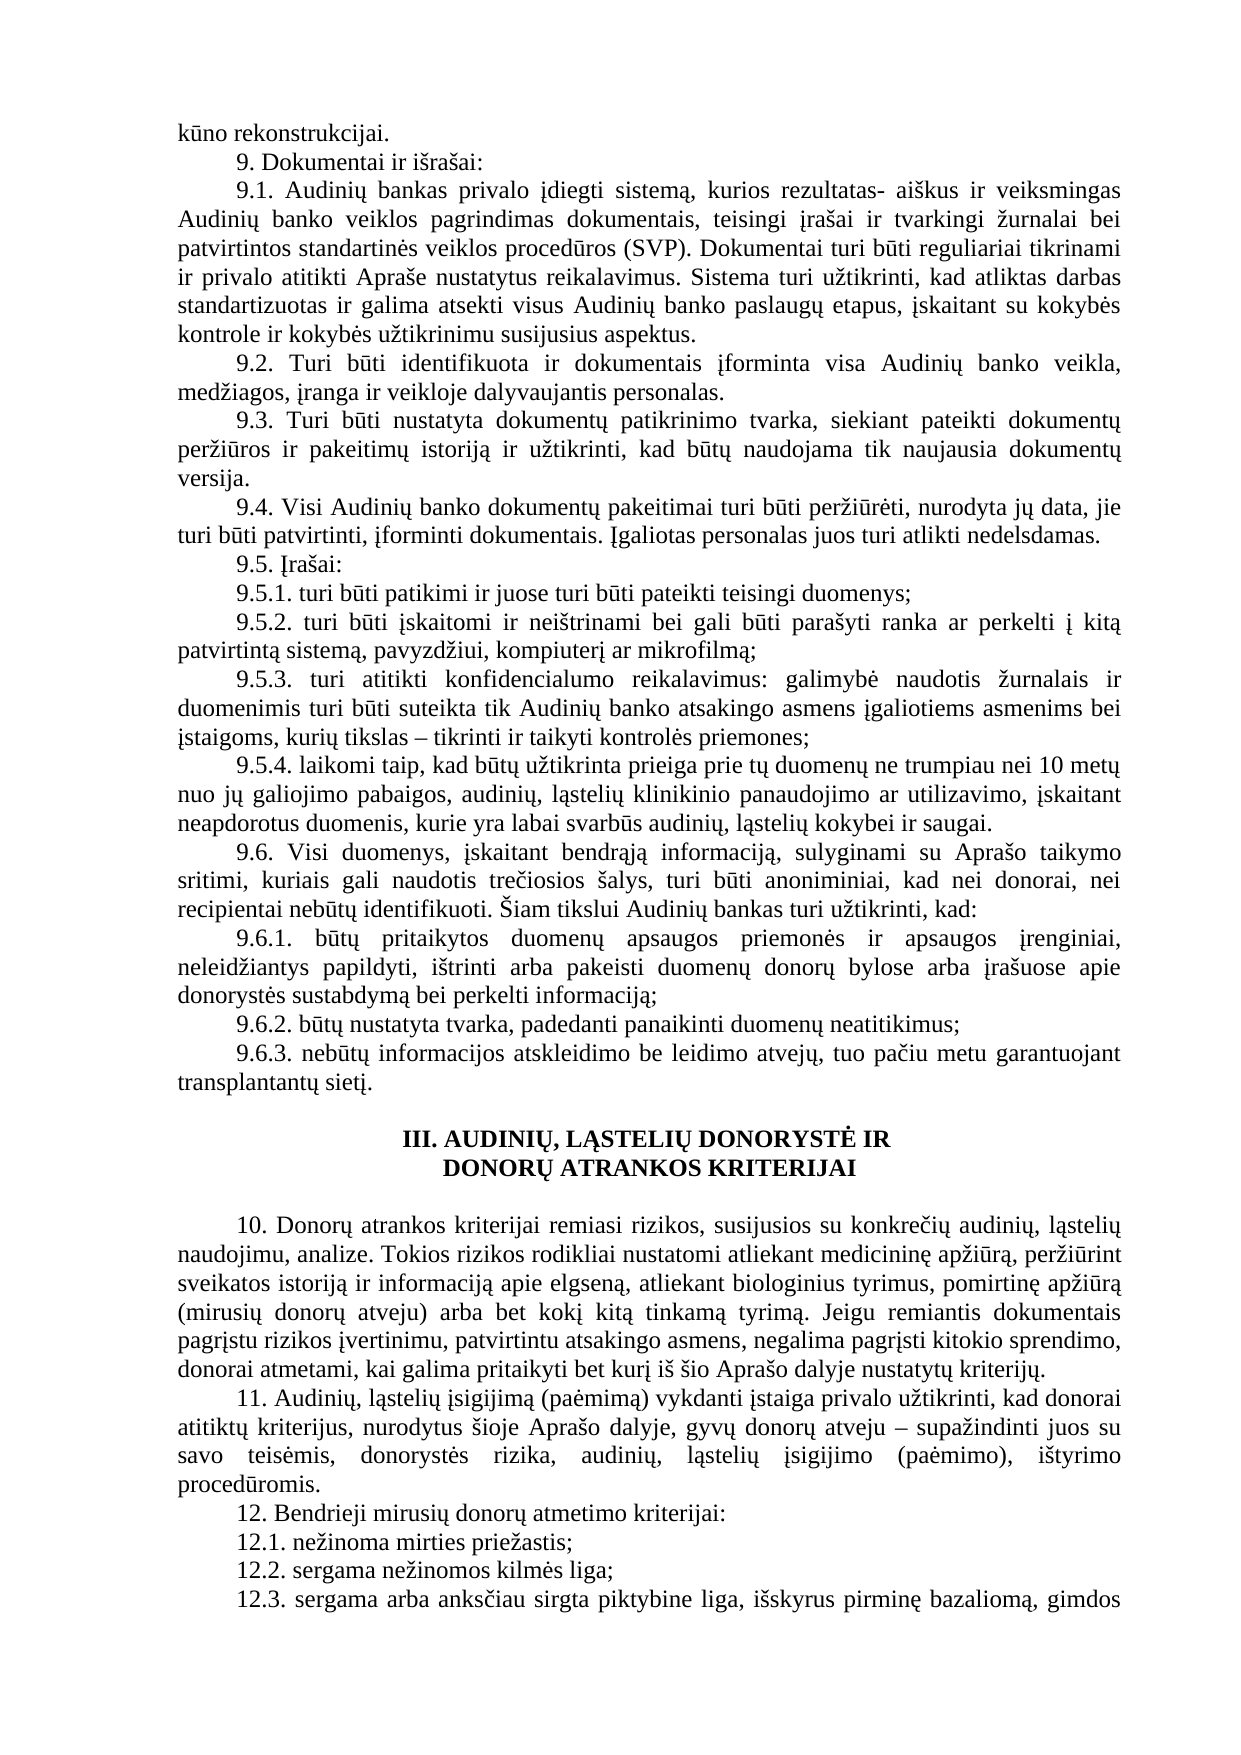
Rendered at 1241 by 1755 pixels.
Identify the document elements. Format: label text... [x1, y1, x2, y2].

text 10. Donorų atrankos kriterijai remiasi rizikos, susijusios su konkrečių audinių, ląstelių naudojimu, analize. Tokios rizikos rodikliai nustatomi atliekant medicininę apžiūrą, peržiūrint sveikatos istoriją ir informaciją apie elgseną, atliekant biologinius tyrimus, pomirtinę apžiūrą (mirusių donorų atveju) arba bet kokį kitą tinkamą tyrimą. Jeigu remiantis dokumentais pagrįstu rizikos įvertinimu, patvirtintu atsakingo asmens, negalima pagrįsti kitokio sprendimo, donorai atmetami, kai galima pritaikyti bet kurį iš šio Aprašo dalyje nustatytų kriterijų. [177, 1211, 1122, 1383]
text 9.5.4. laikomi taip, kad būtų užtikrinta prieiga prie tų duomenų ne trumpiau nei 10 metų nuo jų galiojimo pabaigos, audinių, ląstelių klinikinio panaudojimo ar utilizavimo, įskaitant neapdorotus duomenis, kurie yra labai svarbūs audinių, ląstelių kokybei ir saugai. [177, 751, 1122, 837]
text 9.6.2. būtų nustatyta tvarka, padedanti panaikinti duomenų neatitikimus; [177, 1009, 1122, 1038]
text 12. Bendrieji mirusių donorų atmetimo kriterijai: [177, 1498, 1122, 1527]
text 12.3. sergama arba anksčiau sirgta piktybine liga, išskyrus pirminę bazaliomą, gimdos [177, 1584, 1122, 1613]
text 11. Audinių, ląstelių įsigijimą (paėmimą) vykdanti įstaiga privalo užtikrinti, kad donorai atitiktų kriterijus, nurodytus šioje Aprašo dalyje, gyvų donorų atveju – supažindinti juos su savo teisėmis, donorystės rizika, audinių, ląstelių įsigijimo (paėmimo), ištyrimo procedūromis. [177, 1383, 1122, 1498]
text 12.1. nežinoma mirties priežastis; [177, 1527, 1122, 1556]
text 9.6. Visi duomenys, įskaitant bendrąją informaciją, sulyginami su Aprašo taikymo sritimi, kuriais gali naudotis trečiosios šalys, turi būti anoniminiai, kad nei donorai, nei recipientai nebūtų identifikuoti. Šiam tikslui Audinių bankas turi užtikrinti, kad: [177, 837, 1122, 923]
text kūno rekonstrukcijai. [177, 118, 1122, 147]
text 9.2. Turi būti identifikuota ir dokumentais įforminta visa Audinių banko veikla, medžiagos, įranga ir veikloje dalyvaujantis personalas. [177, 348, 1122, 406]
text 9.5. Įrašai: [177, 549, 1122, 578]
text 12.2. sergama nežinomos kilmės liga; [177, 1556, 1122, 1584]
text 9. Dokumentai ir išrašai: [177, 147, 1122, 176]
text 9.5.3. turi atitikti konfidencialumo reikalavimus: galimybė naudotis žurnalais ir duomenimis turi būti suteikta tik Audinių banko atsakingo asmens įgaliotiems asmenims bei įstaigoms, kurių tikslas – tikrinti ir taikyti kontrolės priemones; [177, 664, 1122, 751]
text 9.4. Visi Audinių banko dokumentų pakeitimai turi būti peržiūrėti, nurodyta jų data, jie turi būti patvirtinti, įforminti dokumentais. Įgaliotas personalas juos turi atlikti nedelsdamas. [177, 492, 1122, 549]
text III. AUDINIŲ, LĄSTELIŲ DONORYSTĖ IR DONORŲ ATRANKOS KRITERIJAI [177, 1124, 1122, 1182]
text 9.3. Turi būti nustatyta dokumentų patikrinimo tvarka, siekiant pateikti dokumentų peržiūros ir pakeitimų istoriją ir užtikrinti, kad būtų naudojama tik naujausia dokumentų versija. [177, 406, 1122, 492]
text 9.5.2. turi būti įskaitomi ir neištrinami bei gali būti parašyti ranka ar perkelti į kitą patvirtintą sistemą, pavyzdžiui, kompiuterį ar mikrofilmą; [177, 607, 1122, 664]
text 9.6.1. būtų pritaikytos duomenų apsaugos priemonės ir apsaugos įrenginiai, neleidžiantys papildyti, ištrinti arba pakeisti duomenų donorų bylose arba įrašuose apie donorystės sustabdymą bei perkelti informaciją; [177, 923, 1122, 1009]
text 9.6.3. nebūtų informacijos atskleidimo be leidimo atvejų, tuo pačiu metu garantuojant transplantantų sietį. [177, 1038, 1122, 1096]
text 9.1. Audinių bankas privalo įdiegti sistemą, kurios rezultatas- aiškus ir veiksmingas Audinių banko veiklos pagrindimas dokumentais, teisingi įrašai ir tvarkingi žurnalai bei patvirtintos standartinės veiklos procedūros (SVP). Dokumentai turi būti reguliariai tikrinami ir privalo atitikti Apraše nustatytus reikalavimus. Sistema turi užtikrinti, kad atliktas darbas standartizuotas ir galima atsekti visus Audinių banko paslaugų etapus, įskaitant su kokybės kontrole ir kokybės užtikrinimu susijusius aspektus. [177, 176, 1122, 348]
text 9.5.1. turi būti patikimi ir juose turi būti pateikti teisingi duomenys; [177, 578, 1122, 607]
